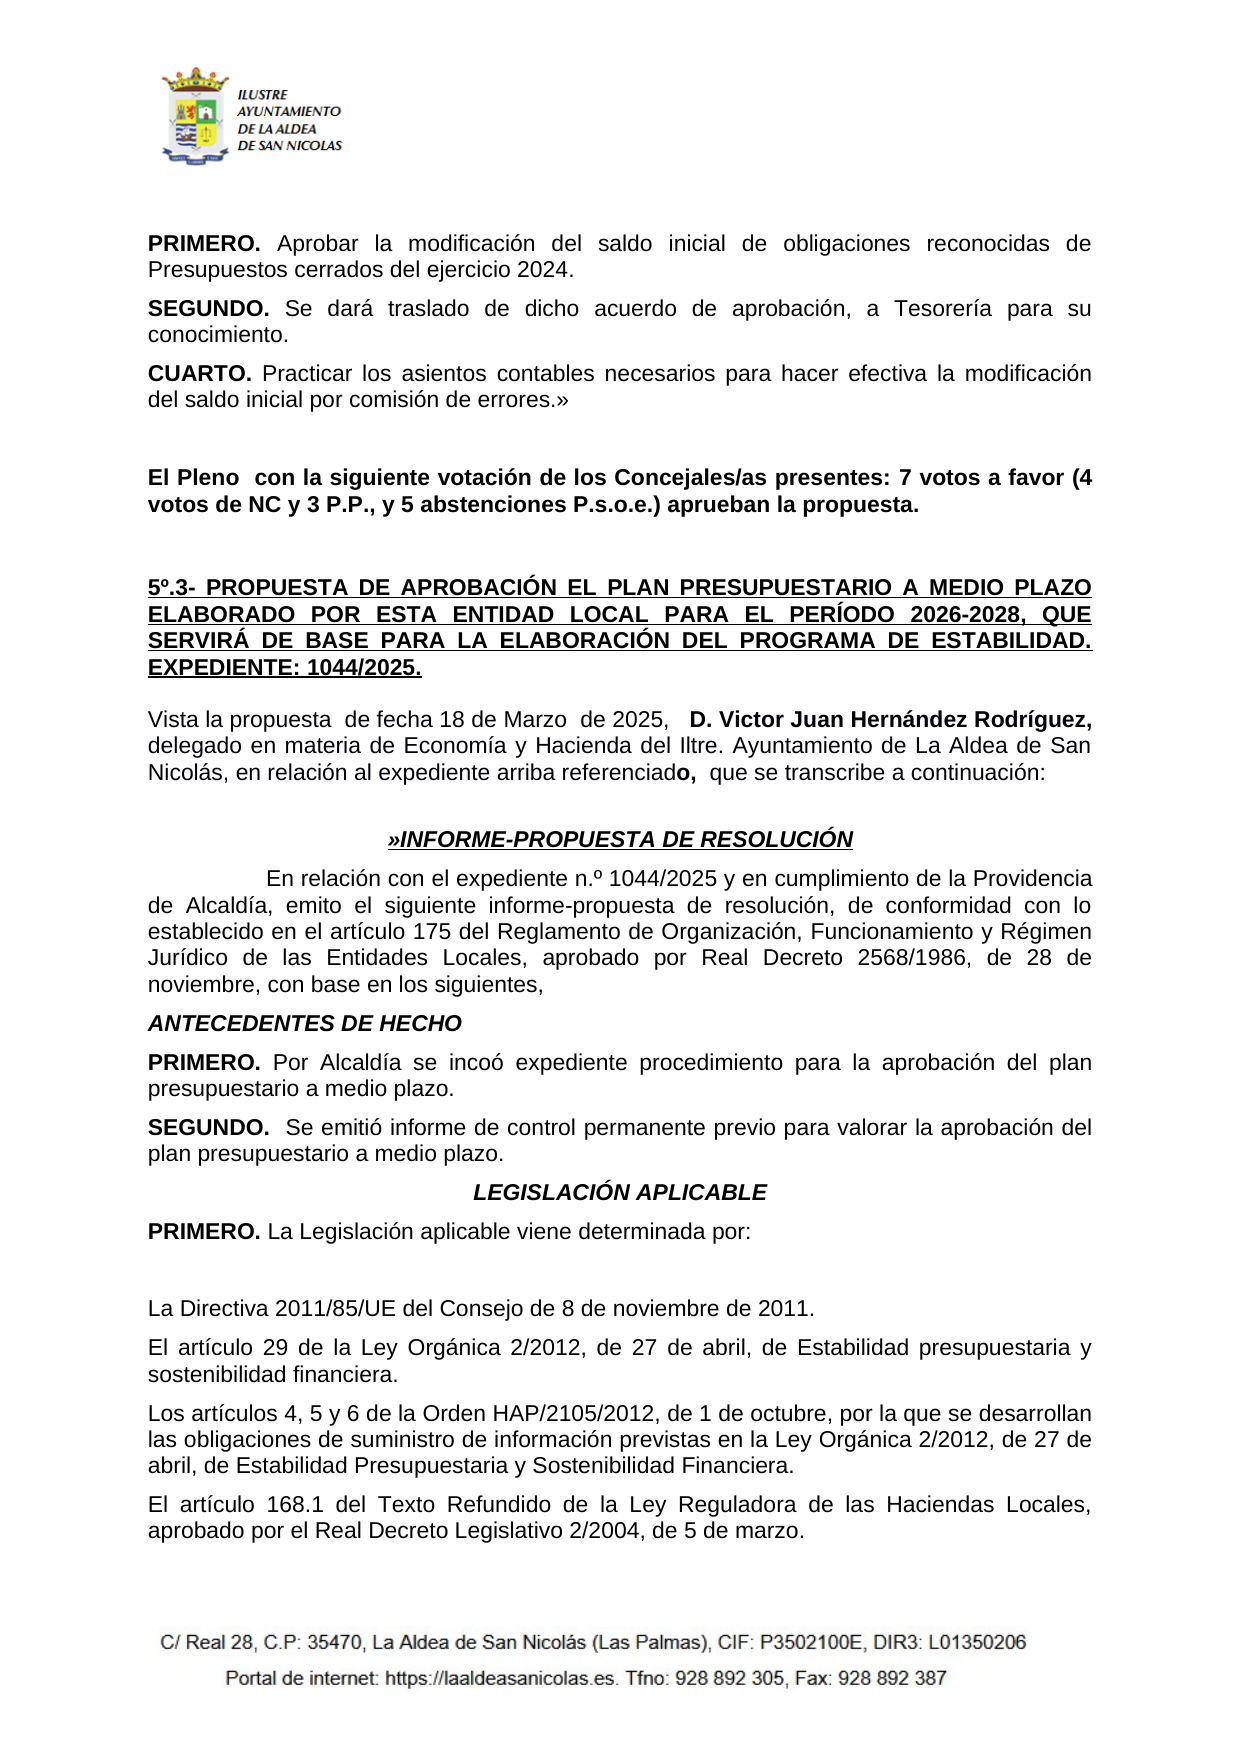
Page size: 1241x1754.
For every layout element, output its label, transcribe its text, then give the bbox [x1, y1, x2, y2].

text Los artículos 4, 5 y 6 de la Orden HAP/2105/2012, de 1 de octubre, por la que se desarrollan las obligaciones de suministro de información previstas en la Ley Orgánica 2/2012, de 27 de abril, de Estabilidad Presupuestaria y Sostenibilidad Financiera. [148, 1399, 1093, 1478]
text PRIMERO. Por Alcaldía se incoó expediente procedimiento para la aprobación del plan presupuestario a medio plazo. [148, 1048, 1093, 1101]
text PRIMERO. Aprobar la modificación del saldo inicial de obligaciones reconocidas de Presupuestos cerrados del ejercicio 2024. [148, 230, 1093, 282]
text CUARTO. Practicar los asientos contables necesarios para hacer efectiva la modificación del saldo inicial por comisión de errores.» [148, 360, 1093, 413]
picture [148, 59, 358, 173]
text SEGUNDO. Se emitió informe de control permanente previo para valorar la aprobación del plan presupuestario a medio plazo. [148, 1114, 1093, 1166]
text EXPEDIENTE: 1044/2025. [148, 651, 1093, 680]
text Vista la propuesta de fecha 18 de Marzo de 2025, D. Victor Juan Hernández Rodríguez, delegado en materia de Economía y Hacienda del Iltre. Ayuntamiento de La Aldea de San Nicolás, en relación al expediente arriba referenciado, que se transcribe a continuación: [148, 706, 1093, 785]
picture [148, 1626, 1034, 1694]
text El artículo 29 de la Ley Orgánica 2/2012, de 27 de abril, de Estabilidad presupuestaria y sostenibilidad financiera. [148, 1334, 1093, 1387]
text »INFORME-PROPUESTA DE RESOLUCIÓN [148, 826, 1093, 853]
text El Pleno con la siguiente votación de los Concejales/as presentes: 7 votos a favor (4 votos de NC y 3 P.P., y 5 abstenciones P.s.o.e.) aprueban la propuesta. [148, 464, 1093, 517]
text LEGISLACIÓN APLICABLE [148, 1179, 1093, 1205]
text En relación con el expediente n.º 1044/2025 y en cumplimiento de la Providencia de Alcaldía, emito el siguiente informe-propuesta de resolución, de conformidad con lo establecido en el artículo 175 del Reglamento de Organización, Funcionamiento y Régimen Jurídico de las Entidades Locales, aprobado por Real Decreto 2568/1986, de 28 de noviembre, con base en los siguientes, [148, 865, 1093, 997]
text PRIMERO. La Legislación aplicable viene determinada por: [148, 1218, 1093, 1244]
text ANTECEDENTES DE HECHO [148, 1009, 1093, 1036]
text La Directiva 2011/85/UE del Consejo de 8 de noviembre de 2011. [148, 1295, 1093, 1322]
text SEGUNDO. Se dará traslado de dicho acuerdo de aprobación, a Tesorería para su conocimiento. [148, 295, 1093, 348]
text El artículo 168.1 del Texto Refundido de la Ley Reguladora de las Haciendas Locales, aprobado por el Real Decreto Legislativo 2/2004, de 5 de marzo. [148, 1491, 1093, 1544]
text 5º.3- PROPUESTA DE APROBACIÓN EL PLAN PRESUPUESTARIO A MEDIO PLAZO ELABORADO POR ESTA ENTIDAD LOCAL PARA EL PERÍODO 2026-2028, QUE SERVIRÁ DE BASE PARA LA ELABORACIÓN DEL PROGRAMA DE ESTABILIDAD. [148, 574, 1093, 650]
